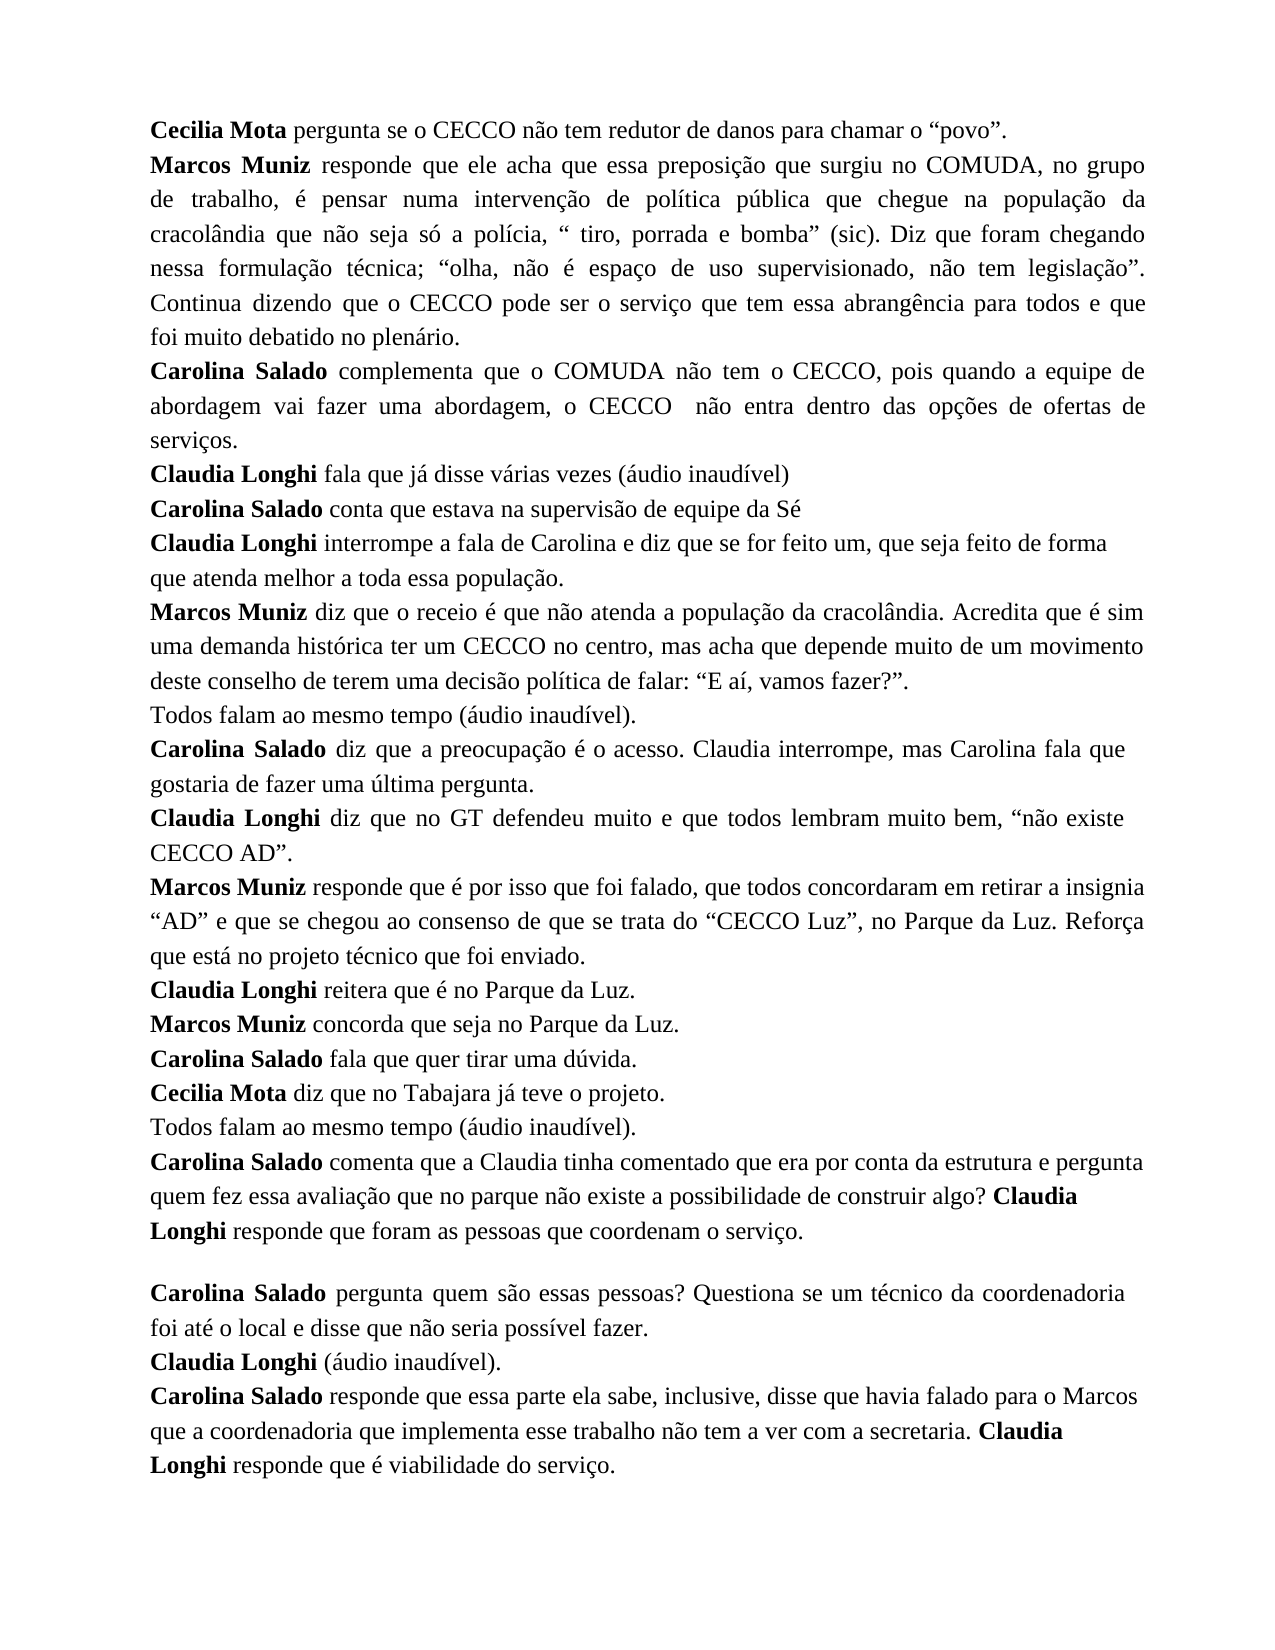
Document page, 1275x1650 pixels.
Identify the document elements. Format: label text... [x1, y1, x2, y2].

text Carolina Salado conta que estava na supervisão de equipe da Sé [150, 495, 1146, 522]
text Carolina Salado fala que quer tirar uma dúvida. [150, 1045, 1146, 1072]
text Claudia Longhi (áudio inaudível). [150, 1348, 1146, 1376]
text Carolina Salado comenta que a Claudia tinha comentado que era por conta da estrutura e pergunta quem fez essa avaliação que no parque não existe a possibilidade de construir algo? Claudia Longhi responde que foram as pessoas que coordenam o serviço. [150, 1141, 1145, 1244]
text Carolina Salado diz que a preocupação é o acesso. Claudia interrompe, mas Carolina fala que gostaria de fazer uma última pergunta. [150, 729, 1145, 798]
text Claudia Longhi interrompe a fala de Carolina e diz que se for feito um, que seja feito de forma que atenda melhor a toda essa população. [150, 523, 1145, 591]
text Claudia Longhi reitera que é no Parque da Luz. [150, 976, 1146, 1004]
text Carolina Salado complementa que o COMUDA não tem o CECCO, pois quando a equipe de abordagem vai fazer uma abordagem, o CECCO não entra dentro das opções de ofertas de serviços. [150, 351, 1146, 454]
text Marcos Muniz diz que o receio é que não atenda a população da cracolândia. Acredita que é sim uma demanda histórica ter um CECCO no centro, mas acha que depende muito de um movimento deste conselho de terem uma decisão política de falar: “E aí, vamos fazer?”. [150, 591, 1145, 694]
text Marcos Muniz responde que ele acha que essa preposição que surgiu no COMUDA, no grupo de trabalho, é pensar numa intervenção de política pública que chegue na população da cracolândia que não seja só a polícia, “ tiro, porrada e bomba” (sic). Diz que foram chegando nessa formulação técnica; “olha, não é espaço de uso supervisionado, não tem legislação”. Continua dizendo que o CECCO pode ser o serviço que tem essa abrangência para todos e que foi muito debatido no plenário. [150, 144, 1146, 351]
text Todos falam ao mesmo tempo (áudio inaudível). [150, 1113, 1146, 1141]
text Claudia Longhi diz que no GT defendeu muito e que todos lembram muito bem, “não existe CECCO AD”. [150, 798, 1145, 866]
text Claudia Longhi fala que já disse várias vezes (áudio inaudível) [150, 460, 1146, 488]
text Carolina Salado responde que essa parte ela sabe, inclusive, disse que havia falado para o Marcos que a coordenadoria que implementa esse trabalho não tem a ver com a secretaria. Claudia Longhi responde que é viabilidade do serviço. [150, 1376, 1144, 1479]
text Todos falam ao mesmo tempo (áudio inaudível). [150, 701, 1146, 729]
text Marcos Muniz concorda que seja no Parque da Luz. [150, 1010, 1146, 1038]
text Cecilia Mota diz que no Tabajara já teve o projeto. [150, 1079, 1146, 1107]
text Cecilia Mota pergunta se o CECCO não tem redutor de danos para chamar o “povo”. [150, 117, 1146, 144]
text Carolina Salado pergunta quem são essas pessoas? Questiona se um técnico da coordenadoria foi até o local e disse que não seria possível fazer. [150, 1273, 1145, 1342]
text Marcos Muniz responde que é por isso que foi falado, que todos concordaram em retirar a insignia “AD” e que se chegou ao consenso de que se trata do “CECCO Luz”, no Parque da Luz. Reforça que está no projeto técnico que foi enviado. [150, 866, 1145, 969]
